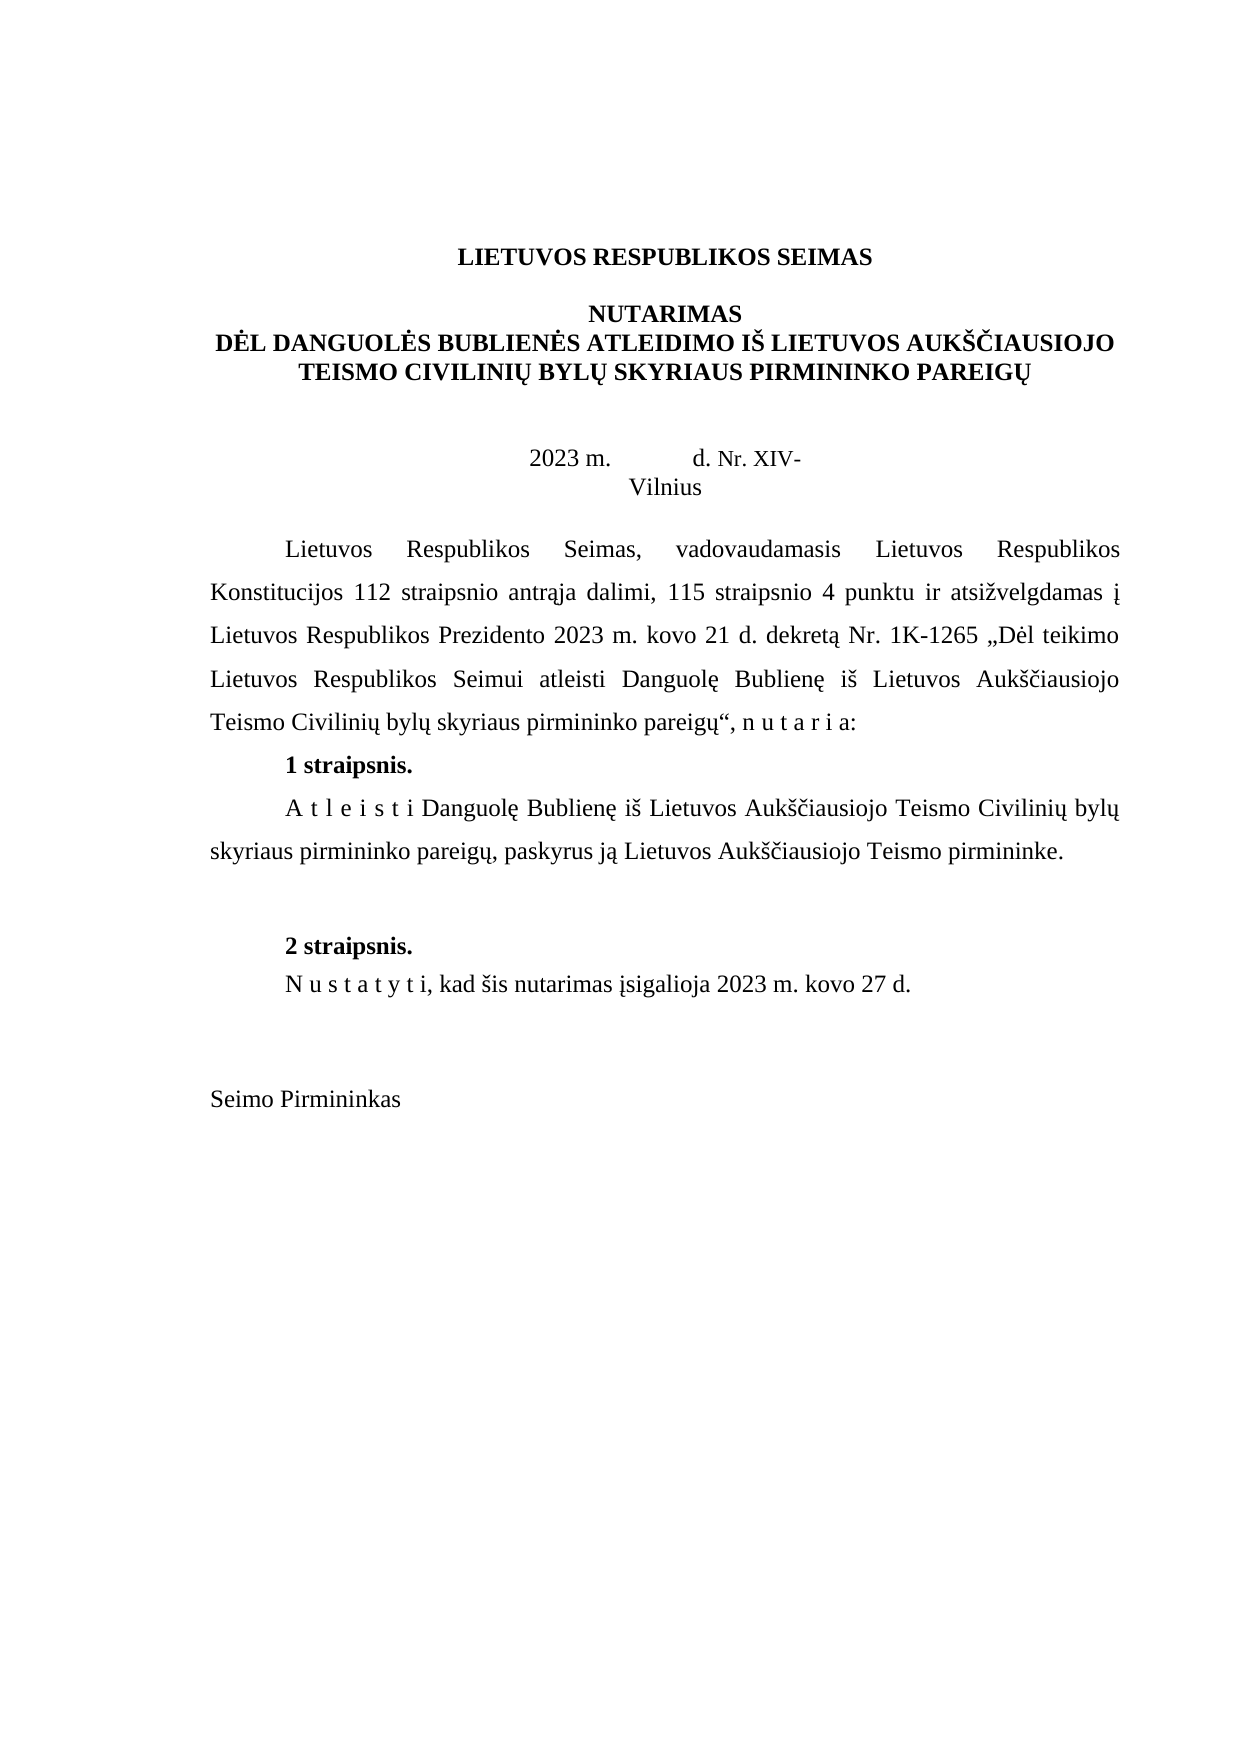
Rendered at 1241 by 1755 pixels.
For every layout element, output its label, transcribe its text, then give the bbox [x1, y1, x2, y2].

text A t l e i s t i Danguolę Bublienę iš Lietuvos Aukščiausiojo Teismo Civilinių bylų skyriaus pirmininko pareigų, paskyrus ją Lietuvos Aukščiausiojo Teismo pirmininke. [210, 793, 1120, 865]
text NUTARIMAS [210, 299, 1120, 328]
text Seimo Pirmininkas [210, 1084, 1120, 1112]
text 2 straipsnis. [210, 922, 1120, 960]
text DĖL DANGUOLĖS BUBLIENĖS ATLEIDIMO IŠ LIETUVOS AUKŠČIAUSIOJO TEISMO CIVILINIŲ BYLŲ SKYRIAUS PIRMININKO PAREIGŲ [210, 328, 1120, 385]
text Vilnius [210, 472, 1120, 500]
text 2023 m. d. Nr. XIV- [210, 443, 1120, 472]
text LIETUVOS RESPUBLIKOS SEIMAS [210, 242, 1120, 270]
text Lietuvos Respublikos Seimas, vadovaudamasis Lietuvos Respublikos Konstitucijos 112 straipsnio antrąja dalimi, 115 straipsnio 4 punktu ir atsižvelgdamas į Lietuvos Respublikos Prezidento 2023 m. kovo 21 d. dekretą Nr. 1K-1265 „Dėl teikimo Lietuvos Respublikos Seimui atleisti Danguolę Bublienę iš Lietuvos Aukščiausiojo Teismo Civilinių bylų skyriaus pirmininko pareigų“, n u t a r i a: [210, 534, 1120, 736]
text N u s t a t y t i, kad šis nutarimas įsigalioja 2023 m. kovo 27 d. [210, 960, 1120, 997]
text 1 straipsnis. [210, 750, 1120, 779]
